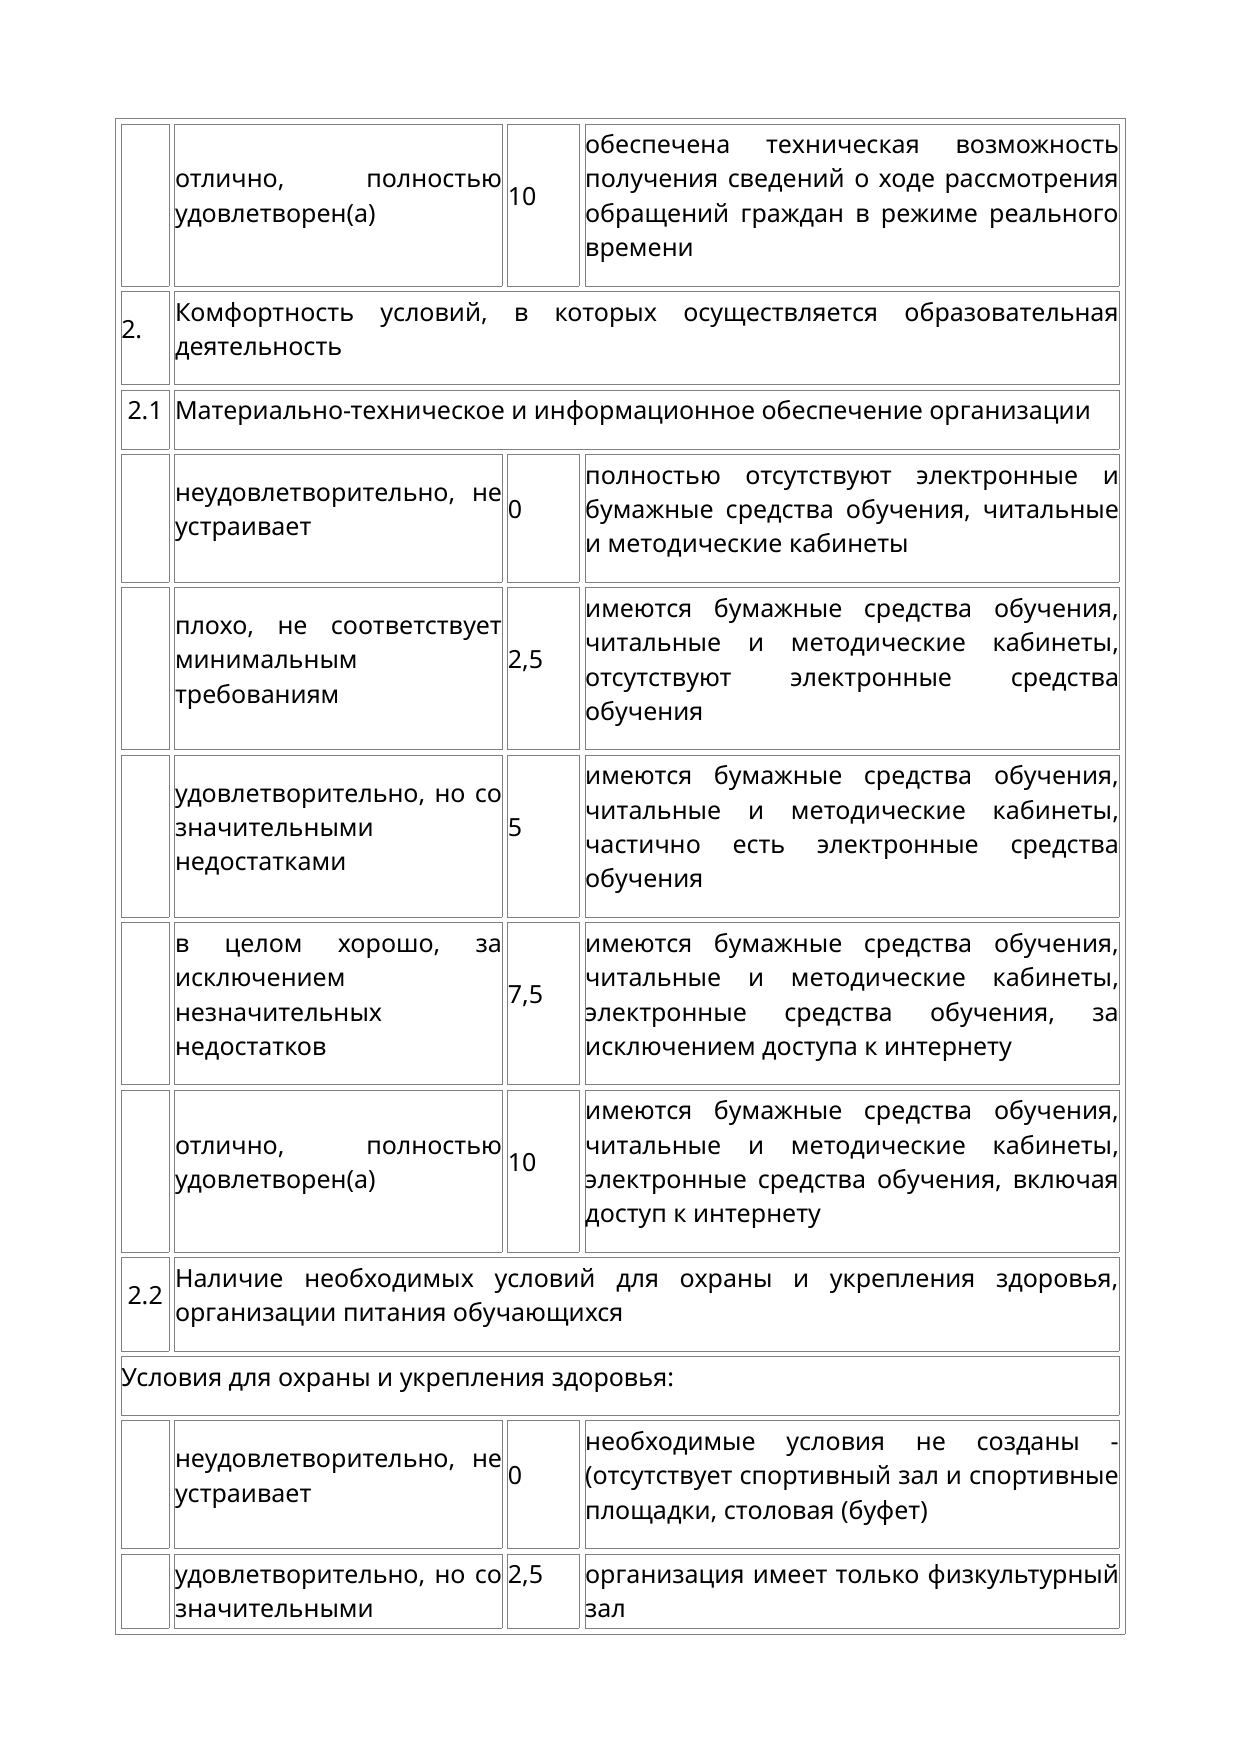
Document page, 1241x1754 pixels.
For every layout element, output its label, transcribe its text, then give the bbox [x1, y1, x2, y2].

table_cell [122, 1555, 169, 1628]
table_cell [118, 449, 172, 582]
table_cell [122, 125, 169, 286]
table_cell 10 [505, 119, 582, 286]
table_cell [122, 588, 169, 749]
table_cell плохо, не соответствует минимальным требованиям [172, 582, 505, 749]
table_cell 2,5 [505, 1548, 582, 1628]
table_cell имеются бумажные средства обучения, читальные и методические кабинеты, электронные средства обучения, включая доступ к интернету [582, 1084, 1122, 1252]
table_cell [118, 1548, 172, 1628]
table_cell [118, 917, 172, 1084]
table_cell 10 [505, 1084, 582, 1252]
table_cell 0 [505, 1416, 582, 1548]
table_cell [118, 1084, 172, 1252]
table_cell обеспечена техническая возможность получения сведений о ходе рассмотрения обращений граждан в режиме реального времени [582, 119, 1122, 286]
table_cell [118, 582, 172, 749]
table_cell удовлетворительно, но со значительными [172, 1548, 505, 1628]
table_cell [122, 923, 169, 1084]
table_cell организация имеет только физкультурный зал [582, 1548, 1122, 1628]
table_cell в целом хорошо, за исключением незначительных недостатков [172, 917, 505, 1084]
table_cell Материально-техническое и информационное обеспечение организации [172, 384, 1122, 449]
table_cell имеются бумажные средства обучения, читальные и методические кабинеты, частично есть электронные средства обучения [582, 749, 1122, 917]
table_cell 0 [505, 450, 582, 582]
table_cell Условия для охраны и укрепления здоровья: [118, 1351, 1122, 1415]
table_cell 7,5 [505, 917, 582, 1084]
table_cell 2,5 [505, 582, 582, 749]
table_cell [118, 119, 172, 286]
table_cell [122, 1091, 169, 1252]
table_cell [122, 1421, 169, 1548]
table_cell 5 [505, 749, 582, 917]
table_cell 2. [118, 286, 172, 384]
table_cell неудовлетворительно, не устраивает [172, 1416, 505, 1548]
table_cell [118, 1415, 172, 1548]
table_cell полностью отсутствуют электронные и бумажные средства обучения, читальные и методические кабинеты [582, 449, 1122, 582]
table_cell [122, 756, 169, 917]
table_cell необходимые условия не созданы - (отсутствует спортивный зал и спортивные площадки, столовая (буфет) [582, 1415, 1122, 1548]
table_cell [122, 455, 169, 582]
table_cell имеются бумажные средства обучения, читальные и методические кабинеты, отсутствуют электронные средства обучения [582, 582, 1122, 749]
table_cell неудовлетворительно, не устраивает [172, 449, 505, 582]
table_cell имеются бумажные средства обучения, читальные и методические кабинеты, электронные средства обучения, за исключением доступа к интернету [582, 917, 1122, 1084]
table_cell Наличие необходимых условий для охраны и укрепления здоровья, организации питания обучающихся [172, 1252, 1122, 1351]
table_cell отлично, полностью удовлетворен(а) [172, 119, 505, 286]
table_cell 2.1 [118, 384, 172, 449]
table_cell 2.2 [118, 1252, 172, 1351]
table_cell отлично, полностью удовлетворен(а) [172, 1084, 505, 1252]
table_cell удовлетворительно, но со значительными недостатками [172, 749, 505, 917]
table_cell Комфортность условий, в которых осуществляется образовательная деятельность [172, 286, 1122, 384]
table_cell [118, 749, 172, 917]
